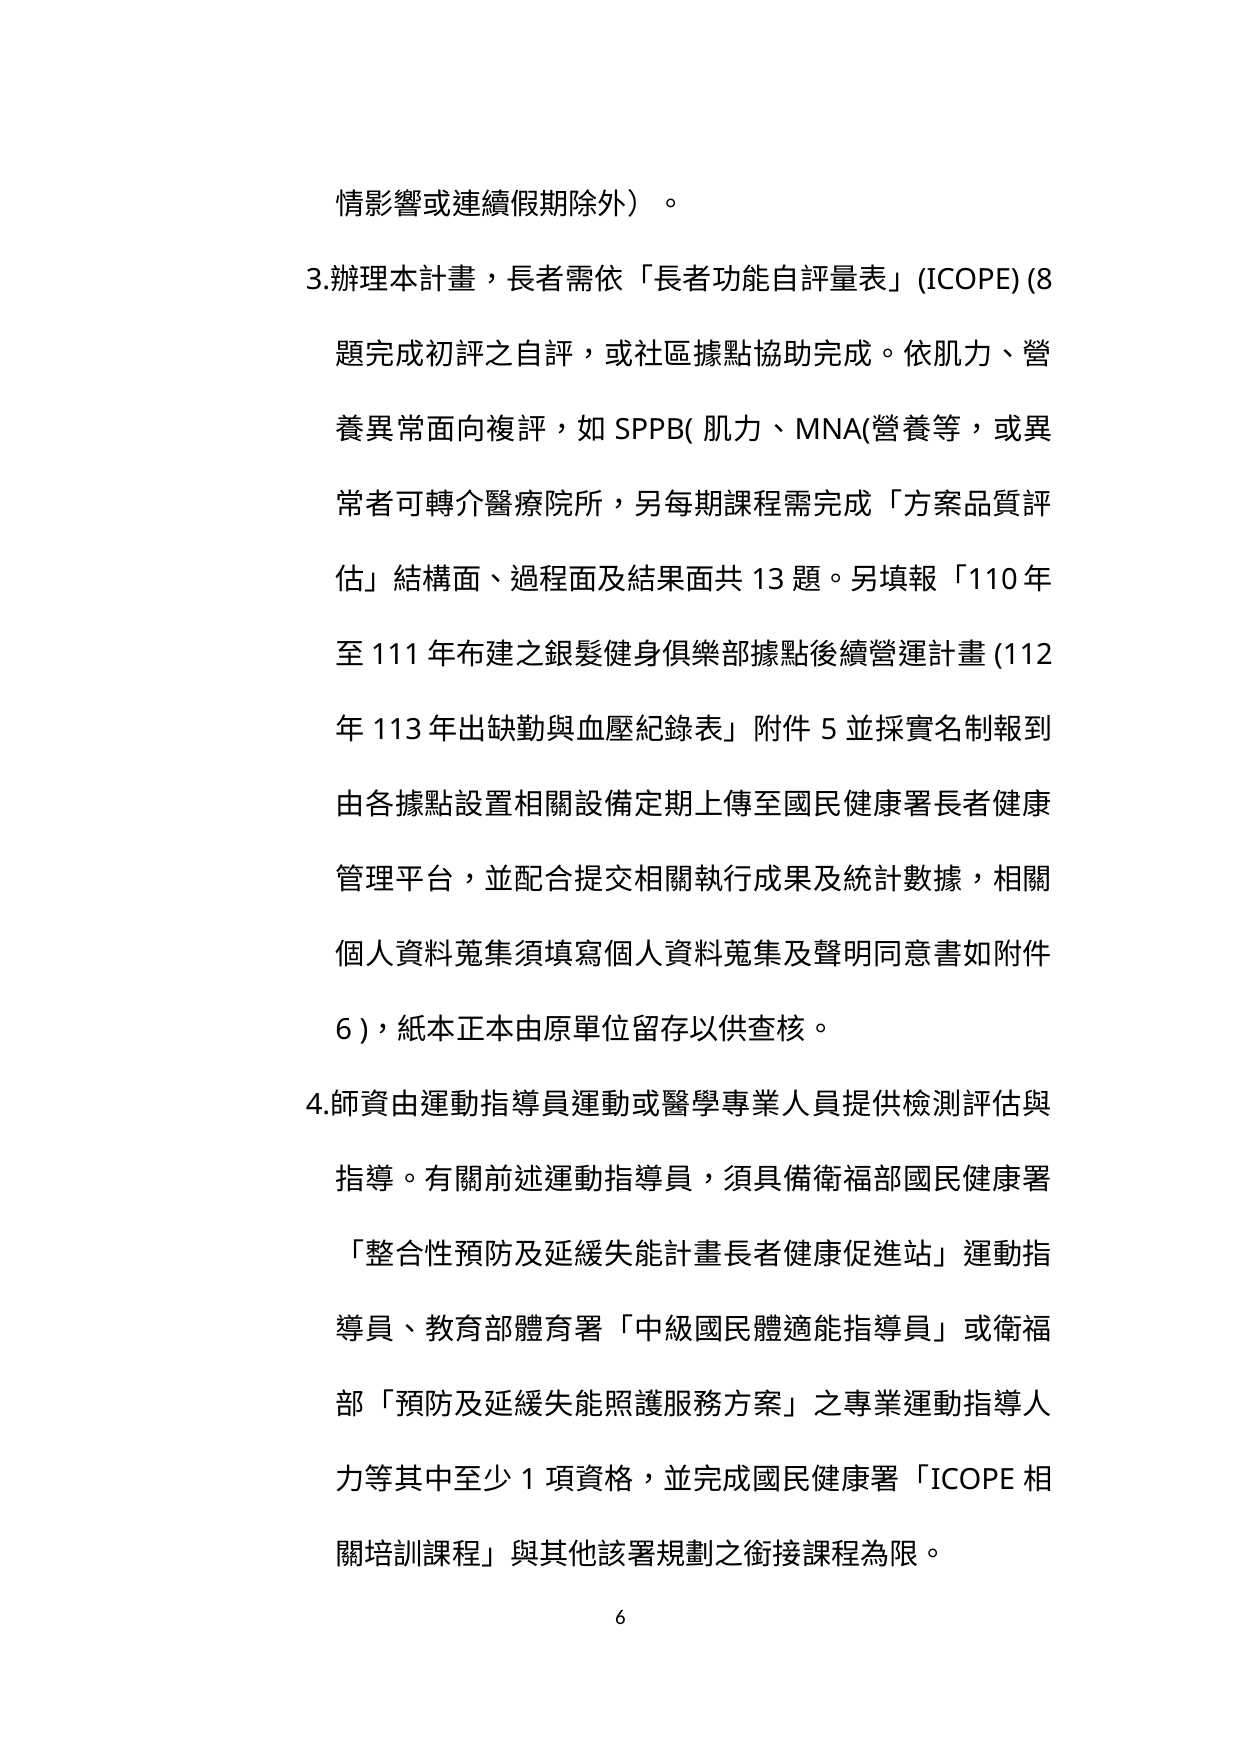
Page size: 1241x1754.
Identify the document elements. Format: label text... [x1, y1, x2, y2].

list 辦理本計畫，長者需依「長者功能自評量表」(ICOPE) (8 題完成初評之自評，或社區據點協助完成。依肌力、營養異常面向複評，如SPPB( 肌力、MNA(營養等，或異常者可轉介醫療院所，另每期課程需完成「方案品質評估」結構面、過程面及結果面共 13 題。另填報「110年至111年布建之銀髮健身俱樂部據點後續營運計畫 (112 年 113年出缺勤與血壓紀錄表」附件 5 並採實名制報到由各據點設置相關設備定期上傳至國民健康署長者健康管理平台，並配合提交相關執行成果及統計數據，相關個人資料蒐集須填寫個人資料蒐集及聲明同意書如附件 6 )，紙本正本由原單位留存以供查核。 [306, 239, 1053, 1064]
list 情影響或連續假期除外）。 [306, 164, 1053, 239]
list 師資由運動指導員運動或醫學專業人員提供檢測評估與指導。有關前述運動指導員，須具備衛福部國民健康署「整合性預防及延緩失能計畫長者健康促進站」運動指導員、教育部體育署「中級國民體適能指導員」或衛福部「預防及延緩失能照護服務方案」之專業運動指導人力等其中至少 1 項資格，並完成國民健康署「ICOPE 相關培訓課程」與其他該署規劃之銜接課程為限。 [306, 1064, 1053, 1589]
